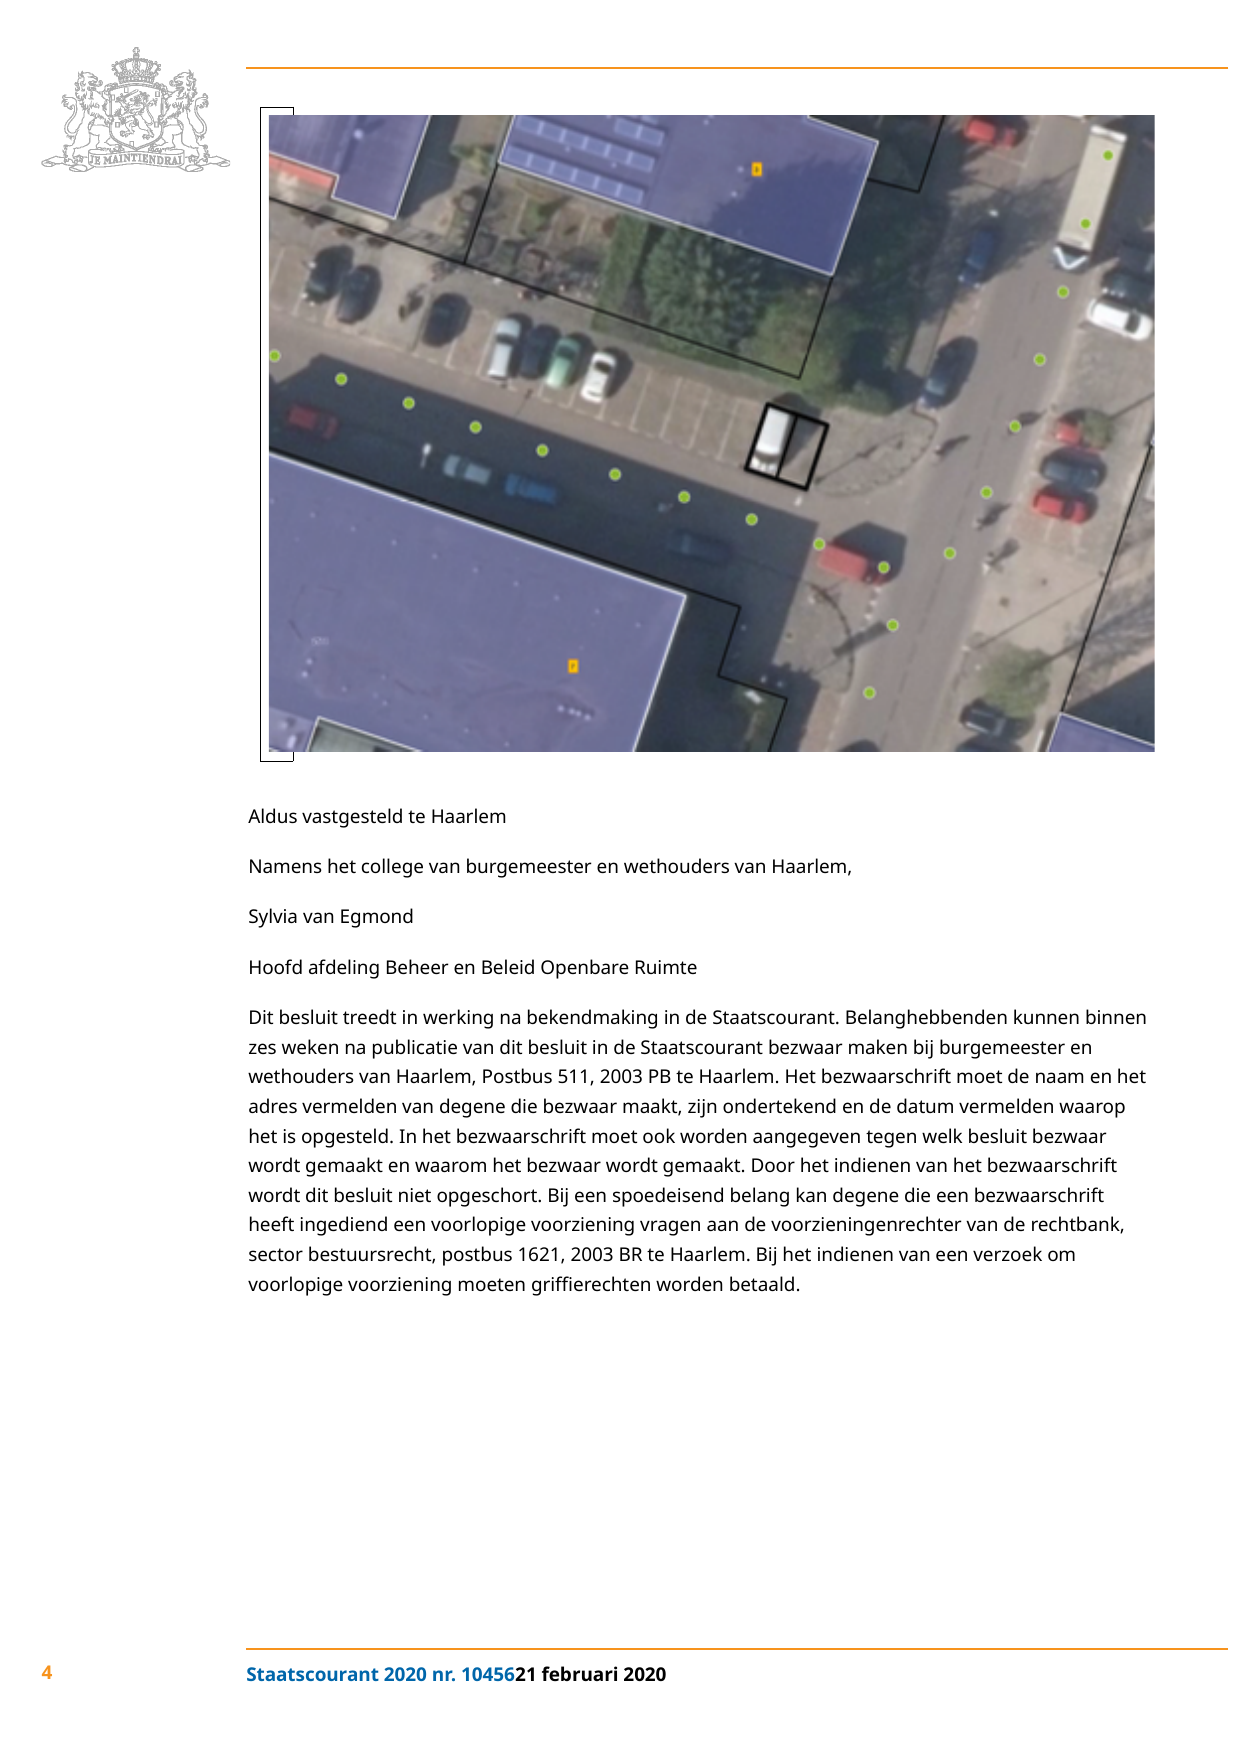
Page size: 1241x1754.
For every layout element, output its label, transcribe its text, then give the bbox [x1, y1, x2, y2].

text Namens het college van burgemeester en wethouders van Haarlem, [248, 853, 1152, 879]
text Dit besluit treedt in werking na bekendmaking in de Staatscourant. Belanghebbenden kunnen binnen zes weken na publicatie van dit besluit in de Staatscourant bezwaar maken bij burgemeester en wethouders van Haarlem, Postbus 511, 2003 PB te Haarlem. Het bezwaarschrift moet de naam en het adres vermelden van degene die bezwaar maakt, zijn ondertekend en de datum vermelden waarop het is opgesteld. In het bezwaarschrift moet ook worden aangegeven tegen welk besluit bezwaar wordt gemaakt en waarom het bezwaar wordt gemaakt. Door het indienen van het bezwaarschrift wordt dit besluit niet opgeschort. Bij een spoedeisend belang kan degene die een bezwaarschrift heeft ingediend een voorlopige voorziening vragen aan de voorzieningenrechter van de rechtbank, sector bestuursrecht, postbus 1621, 2003 BR te Haarlem. Bij het indienen van een verzoek om voorlopige voorziening moeten griffierechten worden betaald. [248, 1004, 1152, 1296]
picture [41, 47, 231, 172]
text Sylvia van Egmond [248, 904, 1152, 929]
picture [268, 115, 1155, 752]
text Aldus vastgesteld te Haarlem [248, 803, 1152, 828]
text Hoofd afdeling Beheer en Beleid Openbare Ruimte [248, 954, 1152, 980]
